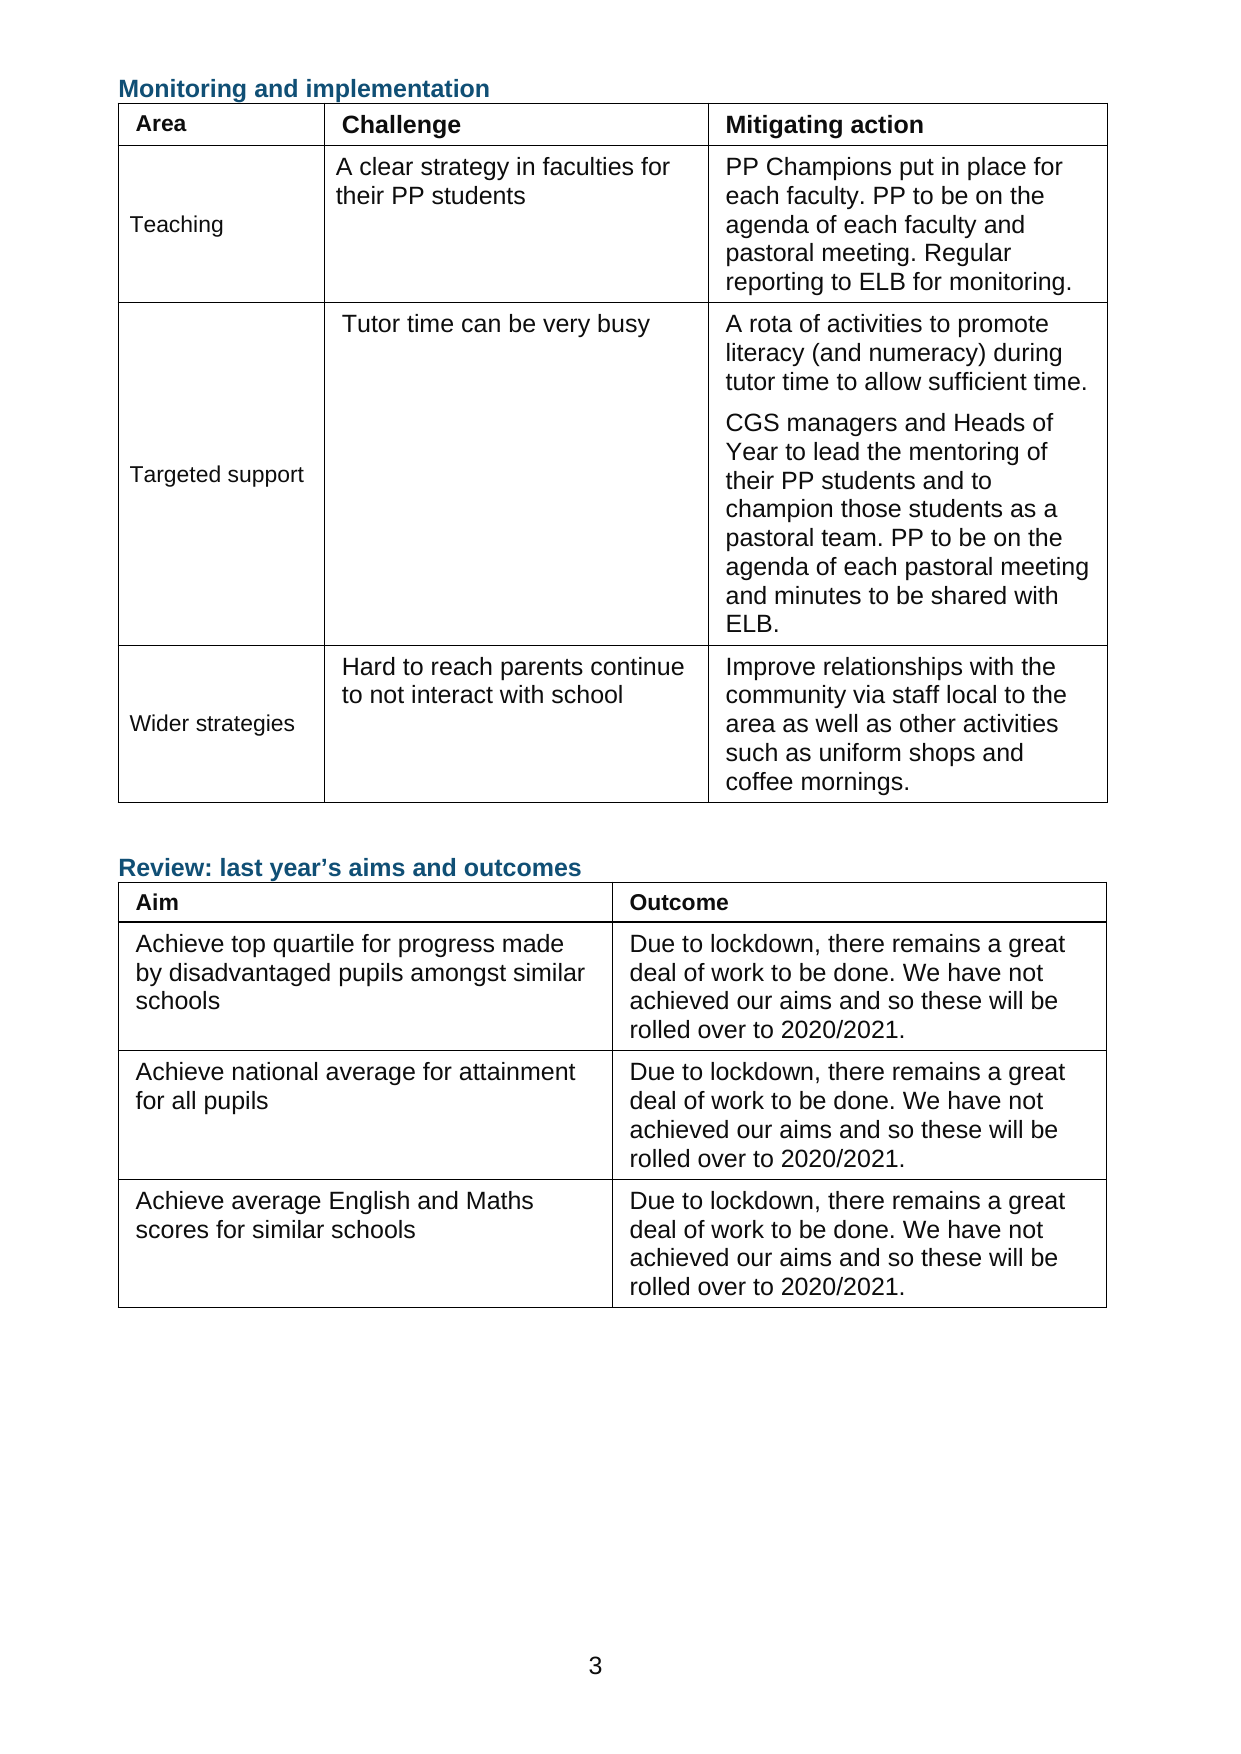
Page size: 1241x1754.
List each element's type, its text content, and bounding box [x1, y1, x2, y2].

table_cell A rota of activities to promote literacy (and numeracy) during tutor time to allow sufficient time. CGS managers and Heads of Year to lead the mentoring of their PP students and to champion those students as a pastoral team. PP to be on the agenda of each pastoral meeting and minutes to be shared with ELB. [709, 303, 1107, 644]
table_cell Tutor time can be very busy [325, 303, 708, 644]
table_cell A clear strategy in faculties for their PP students [325, 146, 708, 302]
table_cell Achieve average English and Maths scores for similar schools [119, 1180, 612, 1307]
table_cell Due to lockdown, there remains a great deal of work to be done. We have not achieved our aims and so these will be rolled over to 2020/2021. [613, 923, 1106, 1050]
subtitle Review: last year’s aims and outcomes [118, 853, 1107, 882]
table_cell PP Champions put in place for each faculty. PP to be on the agenda of each faculty and pastoral meeting. Regular reporting to ELB for monitoring. [709, 146, 1107, 302]
subtitle Monitoring and implementation [118, 74, 1107, 103]
table_cell Wider strategies [119, 646, 324, 802]
table_cell Teaching [119, 146, 324, 302]
table_header Mitigating action [709, 104, 1107, 145]
table_cell Improve relationships with the community via staff local to the area as well as other activities such as uniform shops and coffee mornings. [709, 646, 1107, 802]
table_cell Achieve national average for attainment for all pupils [119, 1051, 612, 1178]
table_header Area [119, 104, 324, 145]
table_cell Due to lockdown, there remains a great deal of work to be done. We have not achieved our aims and so these will be rolled over to 2020/2021. [613, 1180, 1106, 1307]
table_cell Due to lockdown, there remains a great deal of work to be done. We have not achieved our aims and so these will be rolled over to 2020/2021. [613, 1051, 1106, 1178]
table_header Outcome [613, 883, 1106, 921]
table_cell Achieve top quartile for progress made by disadvantaged pupils amongst similar schools [119, 923, 612, 1050]
table_header Challenge [325, 104, 708, 145]
table_header Aim [119, 883, 612, 921]
table_cell Targeted support [119, 303, 324, 644]
table_cell Hard to reach parents continue to not interact with school [325, 646, 708, 802]
